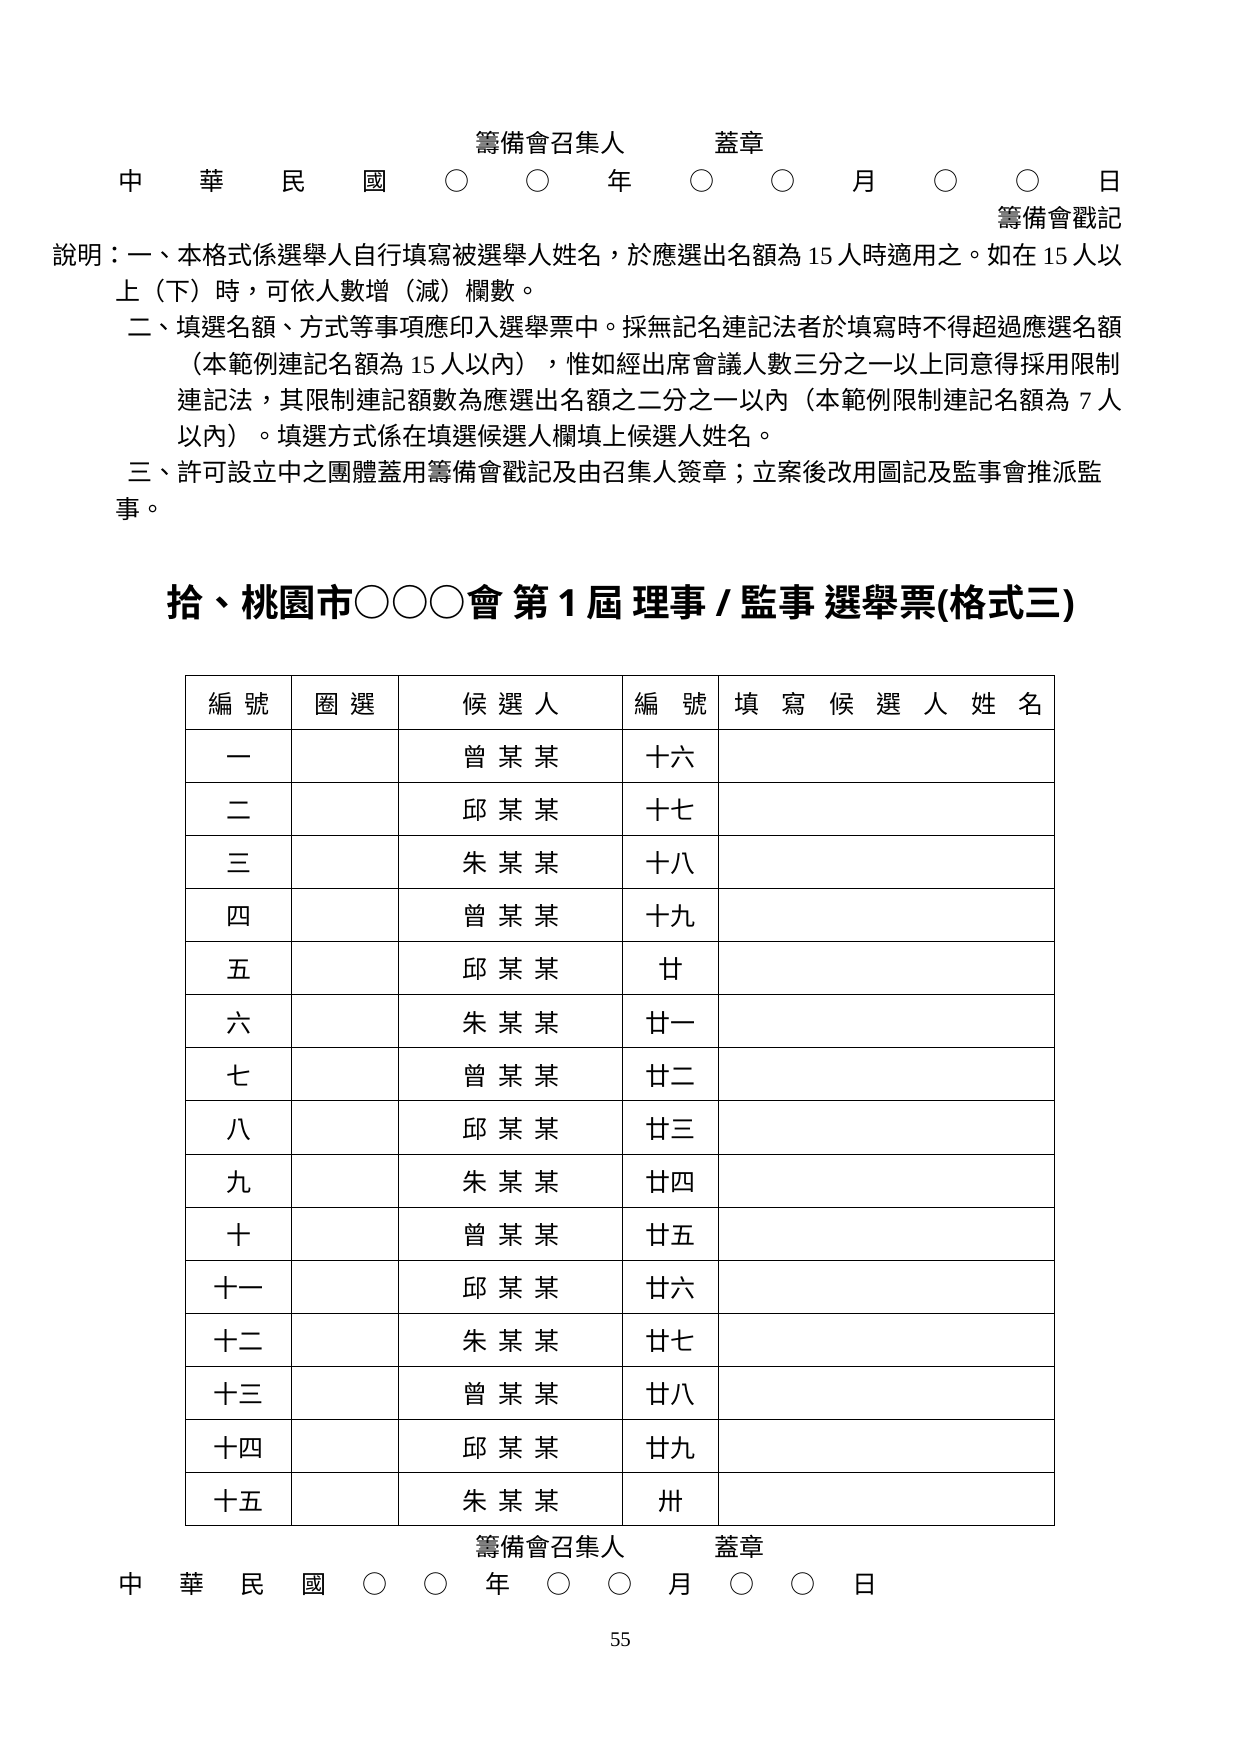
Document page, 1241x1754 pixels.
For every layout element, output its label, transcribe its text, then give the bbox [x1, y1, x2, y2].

table_cell 六 [186, 995, 291, 1047]
table_cell [292, 1155, 398, 1207]
table_cell 十一 [186, 1261, 291, 1313]
text 說明：一、本格式係選舉人自行填寫被選舉人姓名，於應選出名額為15人時適用之。如在15人以 [52, 235, 1122, 272]
table_cell 十二 [186, 1314, 291, 1366]
table_cell [719, 1367, 1054, 1419]
table_cell 廿一 [623, 995, 718, 1047]
table_cell 廿六 [623, 1261, 718, 1313]
table_cell 七 [186, 1048, 291, 1100]
table_cell [292, 1208, 398, 1260]
table_cell 邱 某 某 [399, 1261, 622, 1313]
table_cell 朱 某 某 [399, 836, 622, 888]
table_cell 邱 某 某 [399, 1101, 622, 1153]
table_cell 邱 某 某 [399, 942, 622, 994]
text 拾、桃園市○○○會 第1屆 理事 / 監事 選舉票(格式三) [118, 563, 1122, 638]
table_cell [292, 836, 398, 888]
table_cell 四 [186, 889, 291, 941]
table_cell 十四 [186, 1420, 291, 1472]
table_cell [292, 889, 398, 941]
table_cell 廿 [623, 942, 718, 994]
table_cell 曾 某 某 [399, 1367, 622, 1419]
table_cell 十七 [623, 783, 718, 835]
text 三、許可設立中之團體蓋用籌備會戳記及由召集人簽章；立案後改用圖記及監事會推派監 [52, 453, 1122, 489]
table_cell [719, 1473, 1054, 1525]
table_cell 曾 某 某 [399, 730, 622, 782]
table_cell 十五 [186, 1473, 291, 1525]
table_cell 廿二 [623, 1048, 718, 1100]
table_cell 十九 [623, 889, 718, 941]
table_cell [719, 1101, 1054, 1153]
table_cell [292, 1367, 398, 1419]
table_cell 曾 某 某 [399, 1048, 622, 1100]
table_cell [719, 942, 1054, 994]
table_cell [719, 1314, 1054, 1366]
table_cell 朱 某 某 [399, 1155, 622, 1207]
text 籌備會召集人 蓋章 [118, 123, 1122, 160]
table_cell 曾 某 某 [399, 889, 622, 941]
table_header 圈 選 [292, 676, 398, 728]
table_cell 廿八 [623, 1367, 718, 1419]
table_cell [292, 942, 398, 994]
table_cell 朱 某 某 [399, 1473, 622, 1525]
text 上（下）時，可依人數增（減）欄數。 [52, 272, 1122, 308]
table_cell [719, 1208, 1054, 1260]
table_header 編 號 [186, 676, 291, 728]
table_cell 廿三 [623, 1101, 718, 1153]
table_cell 邱 某 某 [399, 1420, 622, 1472]
table_cell 八 [186, 1101, 291, 1153]
table_header 編號 [623, 676, 718, 728]
table_cell 五 [186, 942, 291, 994]
table_cell 十三 [186, 1367, 291, 1419]
table_cell [719, 836, 1054, 888]
table_cell [292, 730, 398, 782]
table_cell 廿四 [623, 1155, 718, 1207]
table_cell [719, 889, 1054, 941]
table_cell 十八 [623, 836, 718, 888]
table_cell 十六 [623, 730, 718, 782]
table_cell [719, 1048, 1054, 1100]
table_cell 邱 某 某 [399, 783, 622, 835]
text 中華民國○○年○○月○○日 [118, 1564, 1122, 1601]
table_cell 曾 某 某 [399, 1208, 622, 1260]
text 事。 [52, 489, 1122, 525]
table_cell [292, 1048, 398, 1100]
table_cell [292, 1473, 398, 1525]
table_cell [292, 1314, 398, 1366]
table_cell [719, 783, 1054, 835]
text 二、填選名額、方式等事項應印入選舉票中。採無記名連記法者於填寫時不得超過應選名額（本範例連記名額為15人以內），惟如經出席會議人數三分之一以上同意得採用限制連記法，其限制連記額數為應選出名額之二分之一以內（本範例限制連記名額為7人以內）。填選方式係在填選候選人欄填上候選人姓名。 [52, 308, 1122, 453]
table_cell [292, 995, 398, 1047]
table_cell 二 [186, 783, 291, 835]
table_cell 一 [186, 730, 291, 782]
text 籌備會召集人 蓋章 [118, 1526, 1122, 1564]
table_cell [292, 1420, 398, 1472]
table_cell [719, 730, 1054, 782]
table_cell 十 [186, 1208, 291, 1260]
table_cell 廿五 [623, 1208, 718, 1260]
table_cell 卅 [623, 1473, 718, 1525]
table_header 候 選 人 [399, 676, 622, 728]
table_cell 三 [186, 836, 291, 888]
table_cell [719, 995, 1054, 1047]
table_cell [292, 1261, 398, 1313]
table_cell 廿七 [623, 1314, 718, 1366]
table_cell [719, 1420, 1054, 1472]
table_cell [719, 1155, 1054, 1207]
text 籌備會戳記 [118, 198, 1122, 235]
table_cell 朱 某 某 [399, 995, 622, 1047]
text 中華民國○○年○○月○○日 [118, 160, 1122, 198]
table_cell 朱 某 某 [399, 1314, 622, 1366]
table_cell 廿九 [623, 1420, 718, 1472]
table_cell [719, 1261, 1054, 1313]
table_header 填寫候選人姓名 [719, 676, 1054, 728]
table_cell [292, 783, 398, 835]
table_cell 九 [186, 1155, 291, 1207]
table_cell [292, 1101, 398, 1153]
